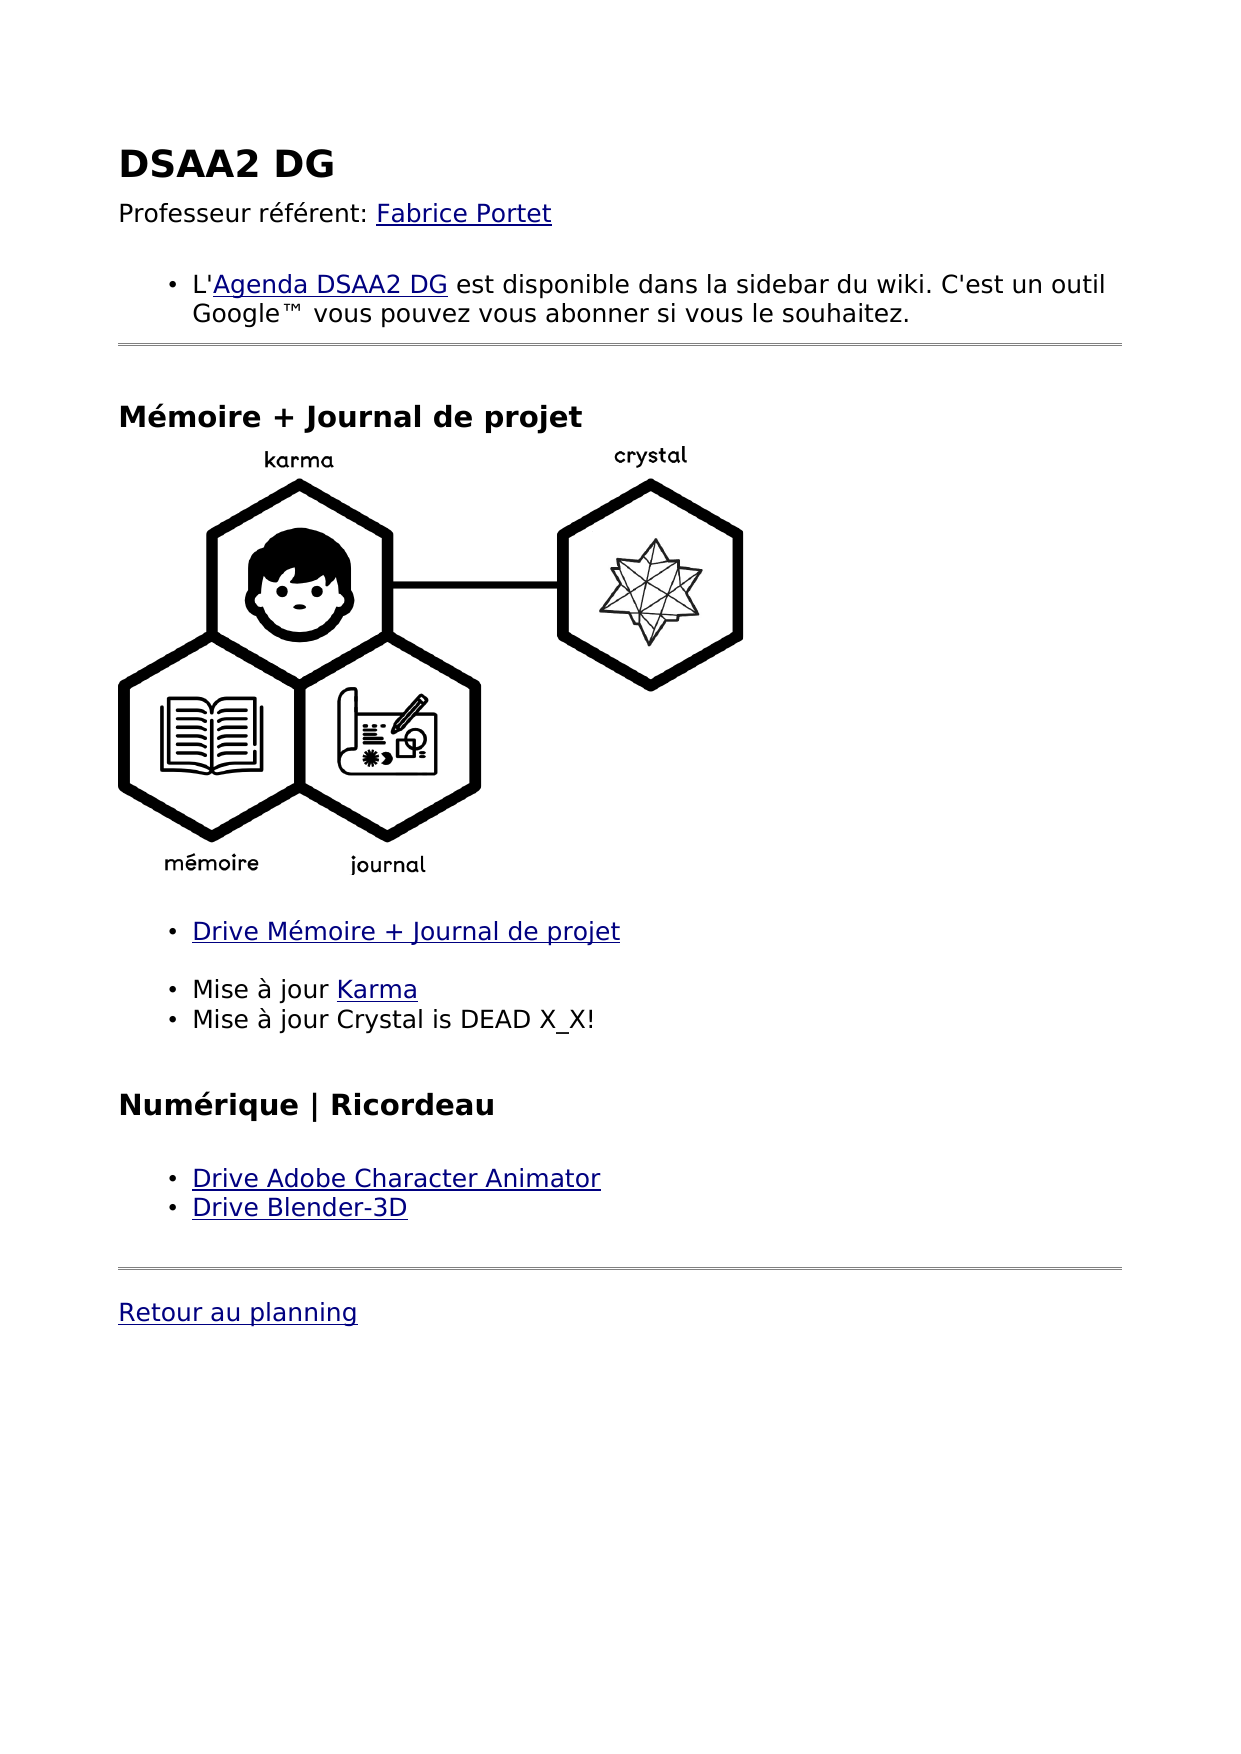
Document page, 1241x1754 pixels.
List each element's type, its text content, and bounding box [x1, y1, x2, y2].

list Mise à jour Crystal is DEAD X_X! [177, 1005, 1122, 1034]
subtitle Mémoire + Journal de projet [118, 400, 1122, 434]
list Drive Adobe Character Animator [177, 1164, 1122, 1193]
subtitle DSAA2 DG [118, 143, 1122, 187]
list L'Agenda DSAA2 DG est disponible dans la sidebar du wiki. C'est un outil Google™ vous pouvez vous abonner si vous le souhaitez. [177, 270, 1122, 329]
list Drive Mémoire + Journal de projet [177, 917, 1122, 946]
text Retour au planning [118, 1298, 1122, 1328]
text Professeur référent: Fabrice Portet [118, 199, 1122, 228]
list Mise à jour Karma [177, 976, 1122, 1005]
picture [118, 446, 744, 875]
list Drive Blender-3D [177, 1193, 1122, 1223]
subtitle Numérique | Ricordeau [118, 1088, 1122, 1122]
